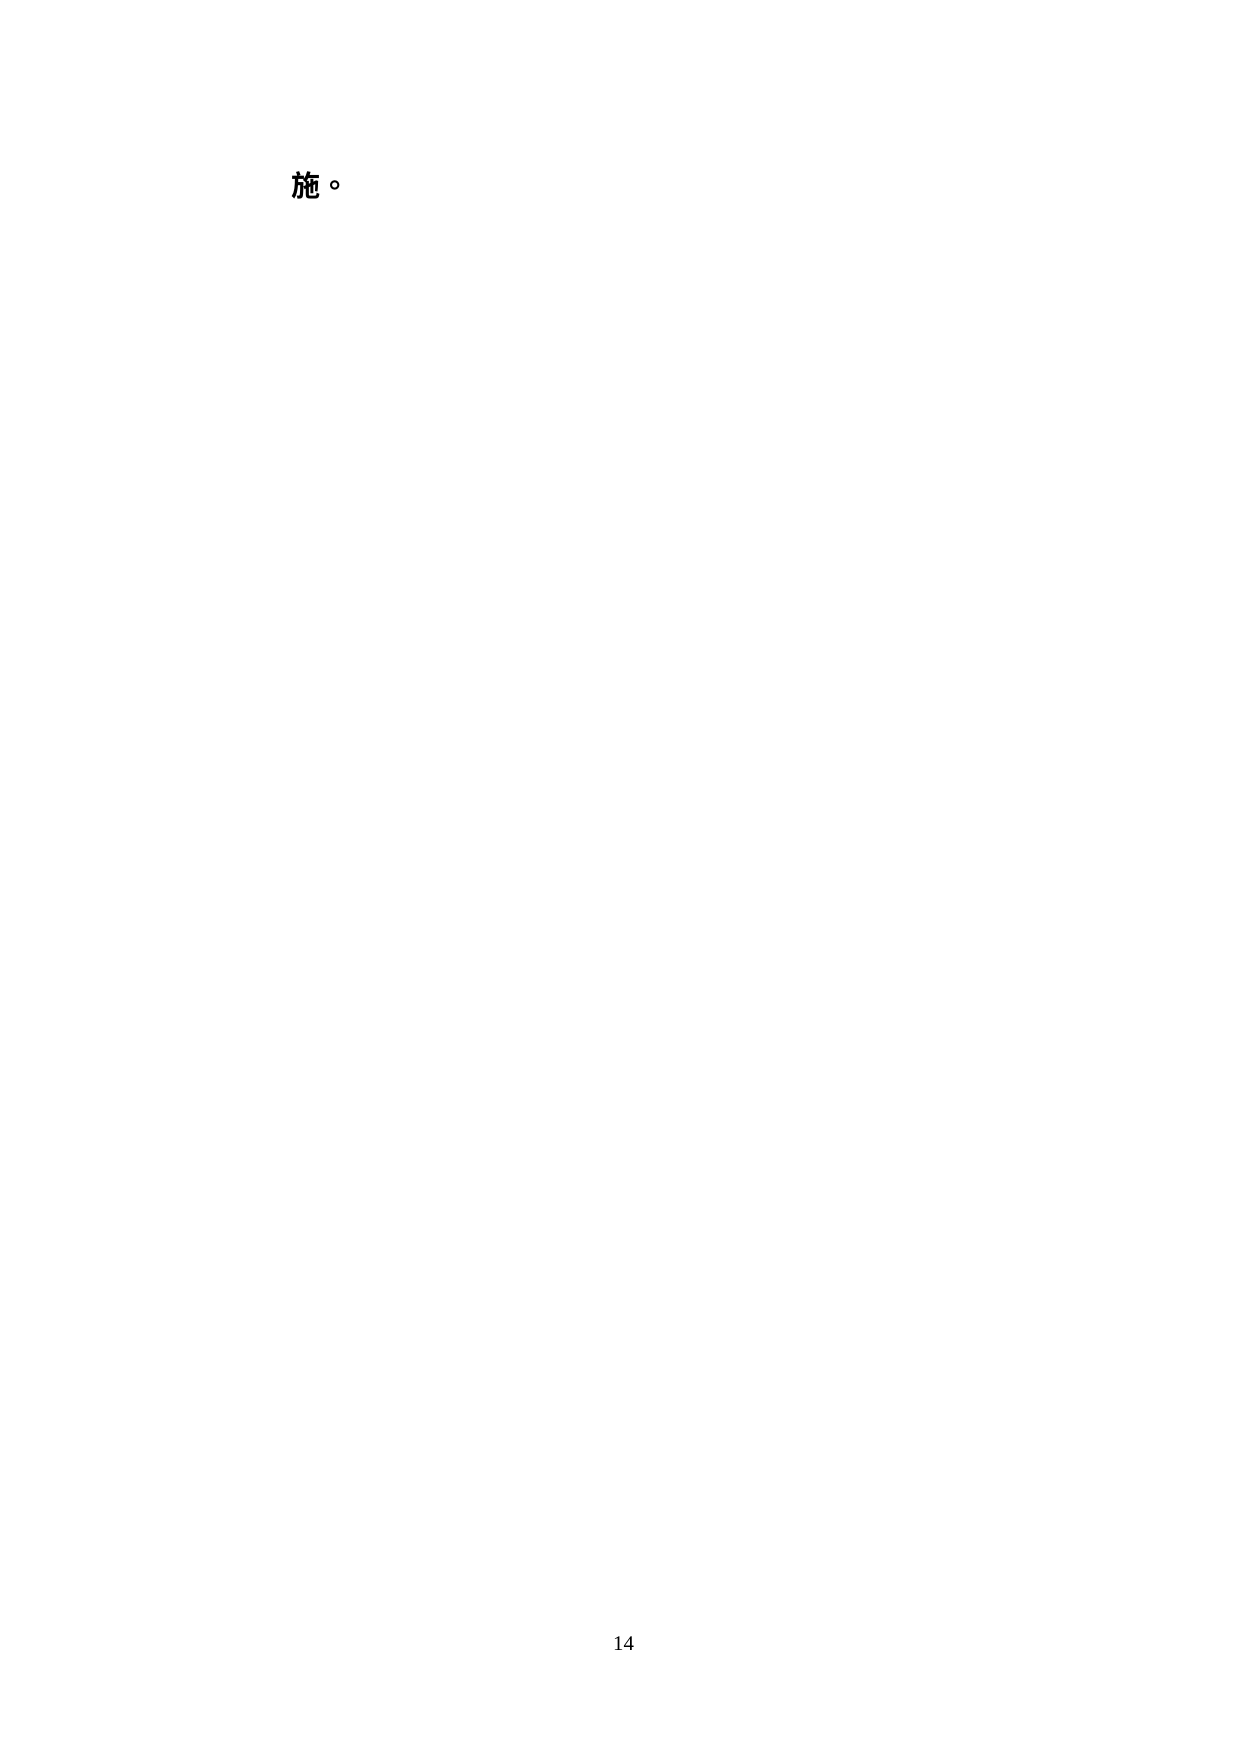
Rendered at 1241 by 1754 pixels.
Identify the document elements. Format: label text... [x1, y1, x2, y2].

text 施。 [217, 162, 1050, 205]
